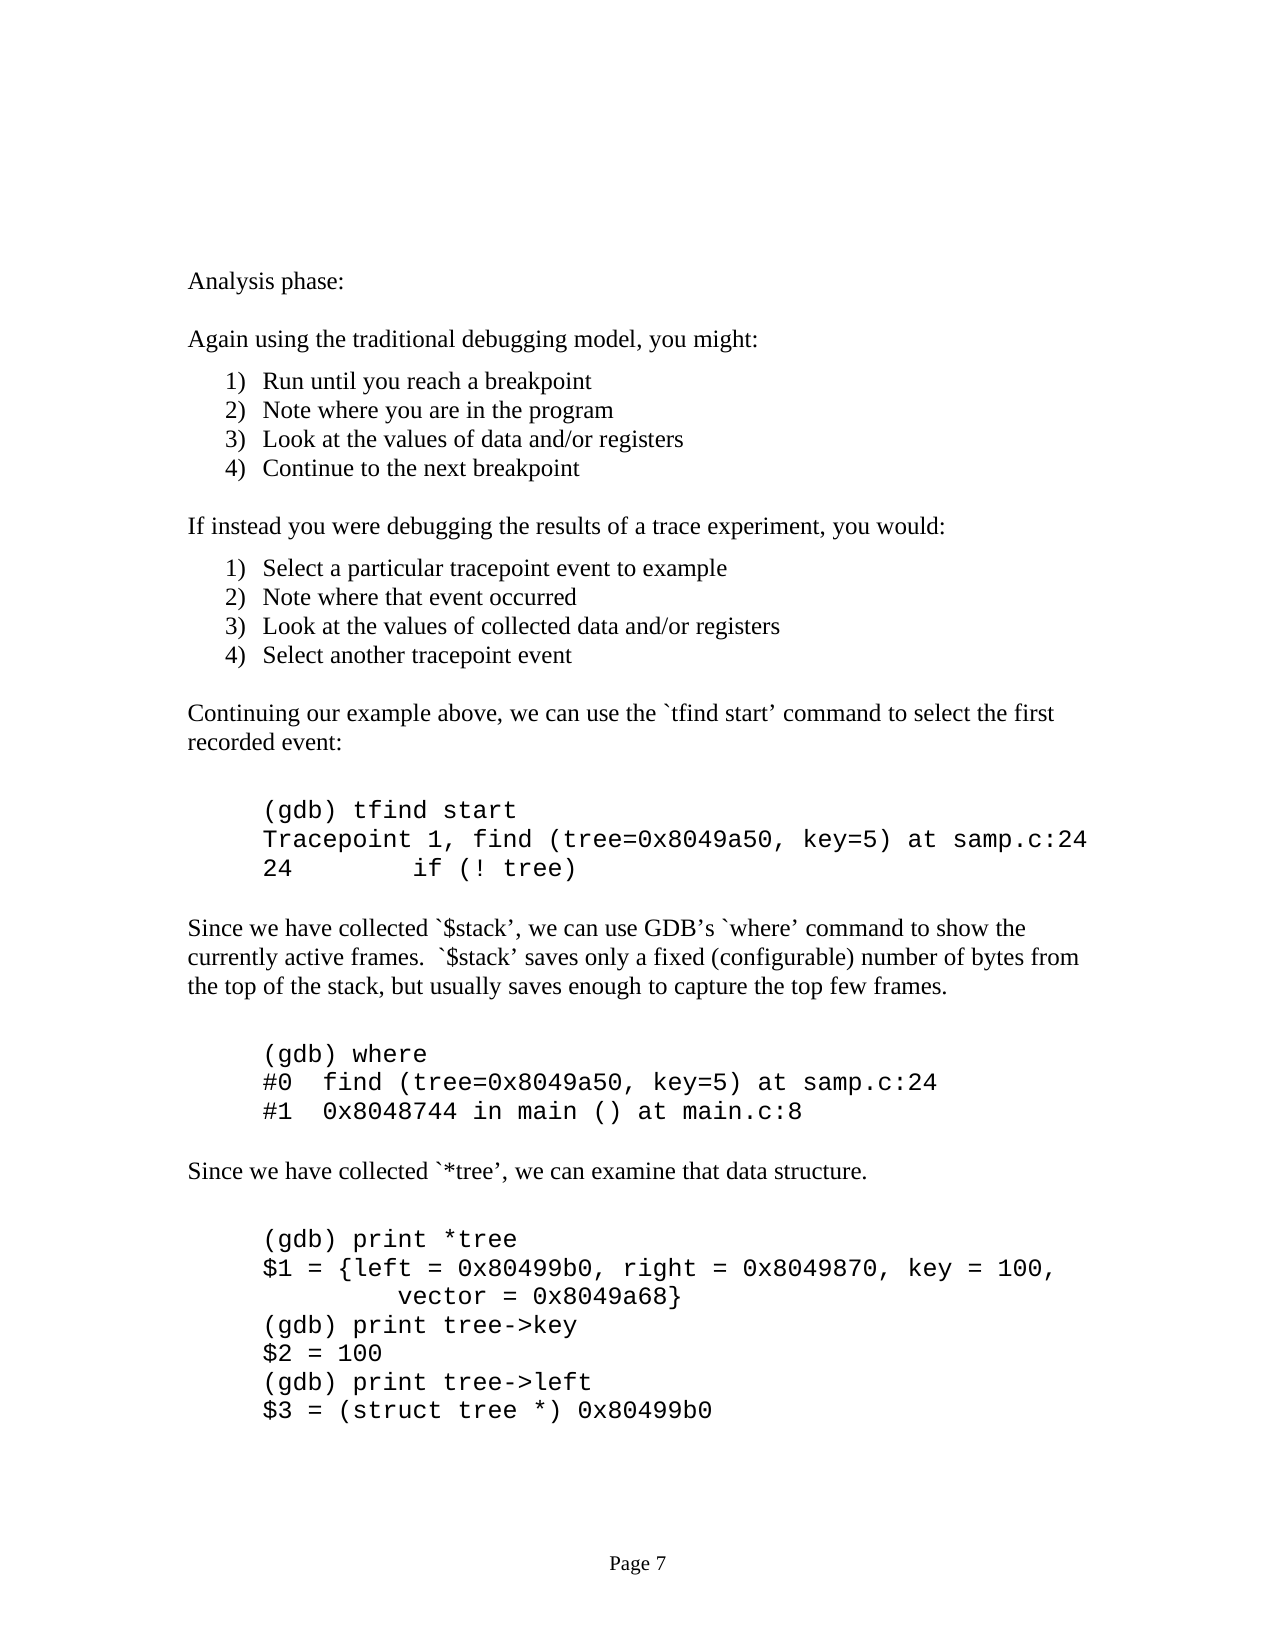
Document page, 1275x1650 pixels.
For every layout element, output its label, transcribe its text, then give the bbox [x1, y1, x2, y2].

text If instead you were debugging the results of a trace experiment, you would: [187, 511, 1087, 540]
list 2) Note where you are in the program [225, 395, 1087, 424]
text Tracepoint 1, find (tree=0x8049a50, key=5) at samp.c:24 [187, 826, 1087, 855]
list 1) Select a particular tracepoint event to example [225, 553, 1087, 582]
text $1 = {left = 0x80499b0, right = 0x8049870, key = 100, [187, 1255, 1087, 1284]
text $3 = (struct tree *) 0x80499b0 [187, 1398, 1087, 1426]
list 2) Note where that event occurred [225, 582, 1087, 611]
text $2 = 100 [187, 1341, 1087, 1369]
text (gdb) print *tree [187, 1227, 1087, 1255]
text Continuing our example above, we can use the `tfind start’ command to select the first recorded event: [187, 698, 1087, 756]
text vector = 0x8049a68} [187, 1284, 1087, 1312]
text Since we have collected `$stack’, we can use GDB’s `where’ command to show the currently active frames. `$stack’ saves only a fixed (configurable) number of bytes from the top of the stack, but usually saves enough to capture the top few frames. [187, 912, 1087, 1000]
list 1) Run until you reach a breakpoint [225, 366, 1087, 395]
text Analysis phase: [187, 266, 1087, 295]
text #0 find (tree=0x8049a50, key=5) at samp.c:24 [187, 1070, 1087, 1098]
list 3) Look at the values of collected data and/or registers [225, 611, 1087, 640]
text #1 0x8048744 in main () at main.c:8 [187, 1098, 1087, 1127]
list 4) Select another tracepoint event [225, 640, 1087, 669]
text Since we have collected `*tree’, we can examine that data structure. [187, 1156, 1087, 1185]
text Again using the traditional debugging model, you might: [187, 324, 1087, 353]
text (gdb) where [187, 1041, 1087, 1070]
text (gdb) tfind start [187, 798, 1087, 826]
text (gdb) print tree->left [187, 1369, 1087, 1398]
list 3) Look at the values of data and/or registers [225, 424, 1087, 453]
text (gdb) print tree->key [187, 1312, 1087, 1341]
text 24 if (! tree) [187, 855, 1087, 883]
list 4) Continue to the next breakpoint [225, 453, 1087, 482]
